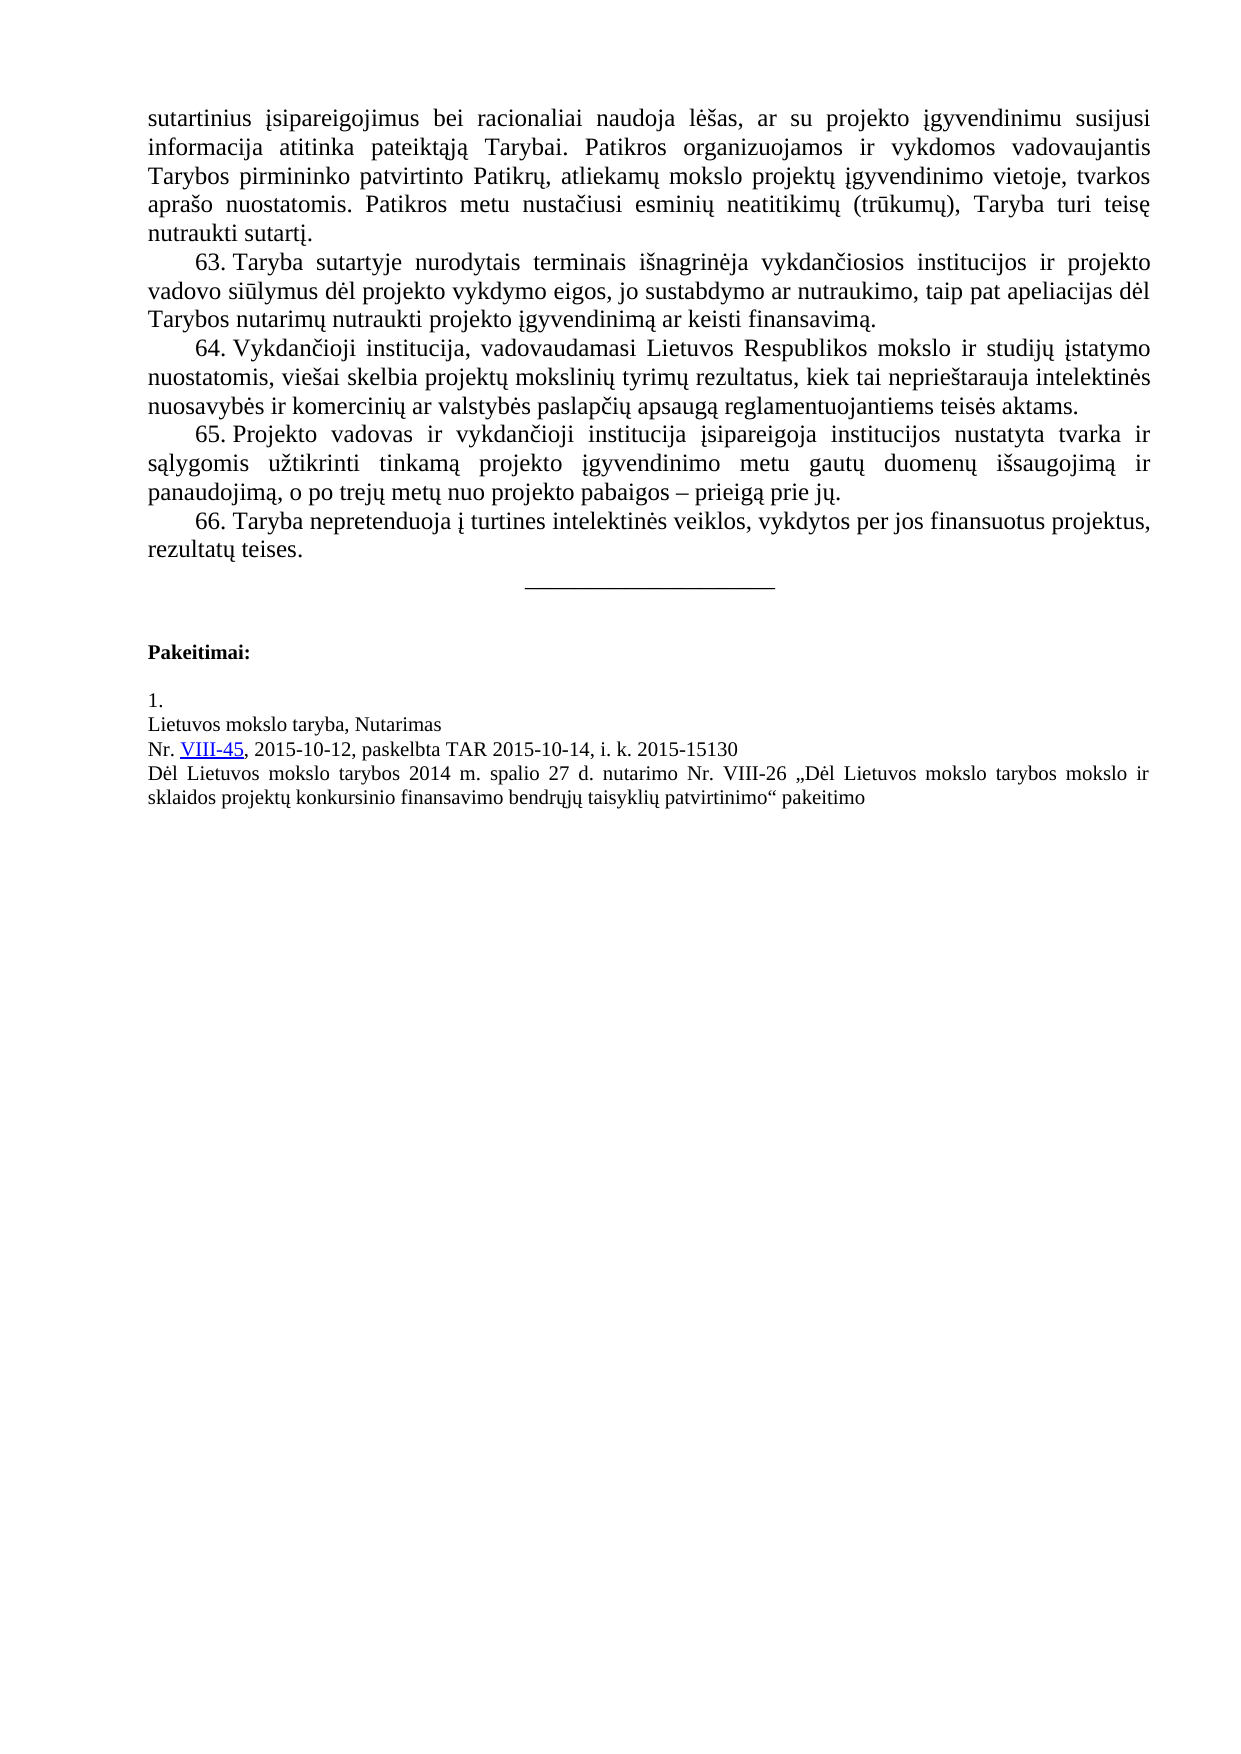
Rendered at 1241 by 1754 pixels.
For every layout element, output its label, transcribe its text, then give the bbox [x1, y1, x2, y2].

text Dėl Lietuvos mokslo tarybos 2014 m. spalio 27 d. nutarimo Nr. VIII-26 „Dėl Lietuvos mokslo tarybos mokslo ir sklaidos projektų konkursinio finansavimo bendrųjų taisyklių patvirtinimo“ pakeitimo [148, 761, 1152, 809]
text 66. Taryba nepretenduoja į turtines intelektinės veiklos, vykdytos per jos finansuotus projektus, rezultatų teises. [148, 506, 1152, 563]
text Nr. VIII-45, 2015-10-12, paskelbta TAR 2015-10-14, i. k. 2015-15130 [148, 736, 1152, 761]
text ____________________ [148, 563, 1152, 592]
text 1. [148, 688, 1152, 712]
text 64. Vykdančioji institucija, vadovaudamasi Lietuvos Respublikos mokslo ir studijų įstatymo nuostatomis, viešai skelbia projektų mokslinių tyrimų rezultatus, kiek tai neprieštarauja intelektinės nuosavybės ir komercinių ar valstybės paslapčių apsaugą reglamentuojantiems teisės aktams. [148, 333, 1152, 419]
text 63. Taryba sutartyje nurodytais terminais išnagrinėja vykdančiosios institucijos ir projekto vadovo siūlymus dėl projekto vykdymo eigos, jo sustabdymo ar nutraukimo, taip pat apeliacijas dėl Tarybos nutarimų nutraukti projekto įgyvendinimą ar keisti finansavimą. [148, 247, 1152, 333]
text 65. Projekto vadovas ir vykdančioji institucija įsipareigoja institucijos nustatyta tvarka ir sąlygomis užtikrinti tinkamą projekto įgyvendinimo metu gautų duomenų išsaugojimą ir panaudojimą, o po trejų metų nuo projekto pabaigos – prieigą prie jų. [148, 419, 1152, 506]
text Pakeitimai: [148, 640, 1152, 664]
text Lietuvos mokslo taryba, Nutarimas [148, 712, 1152, 736]
text sutartinius įsipareigojimus bei racionaliai naudoja lėšas, ar su projekto įgyvendinimu susijusi informacija atitinka pateiktąją Tarybai. Patikros organizuojamos ir vykdomos vadovaujantis Tarybos pirmininko patvirtinto Patikrų, atliekamų mokslo projektų įgyvendinimo vietoje, tvarkos aprašo nuostatomis. Patikros metu nustačiusi esminių neatitikimų (trūkumų), Taryba turi teisę nutraukti sutartį. [148, 103, 1152, 247]
